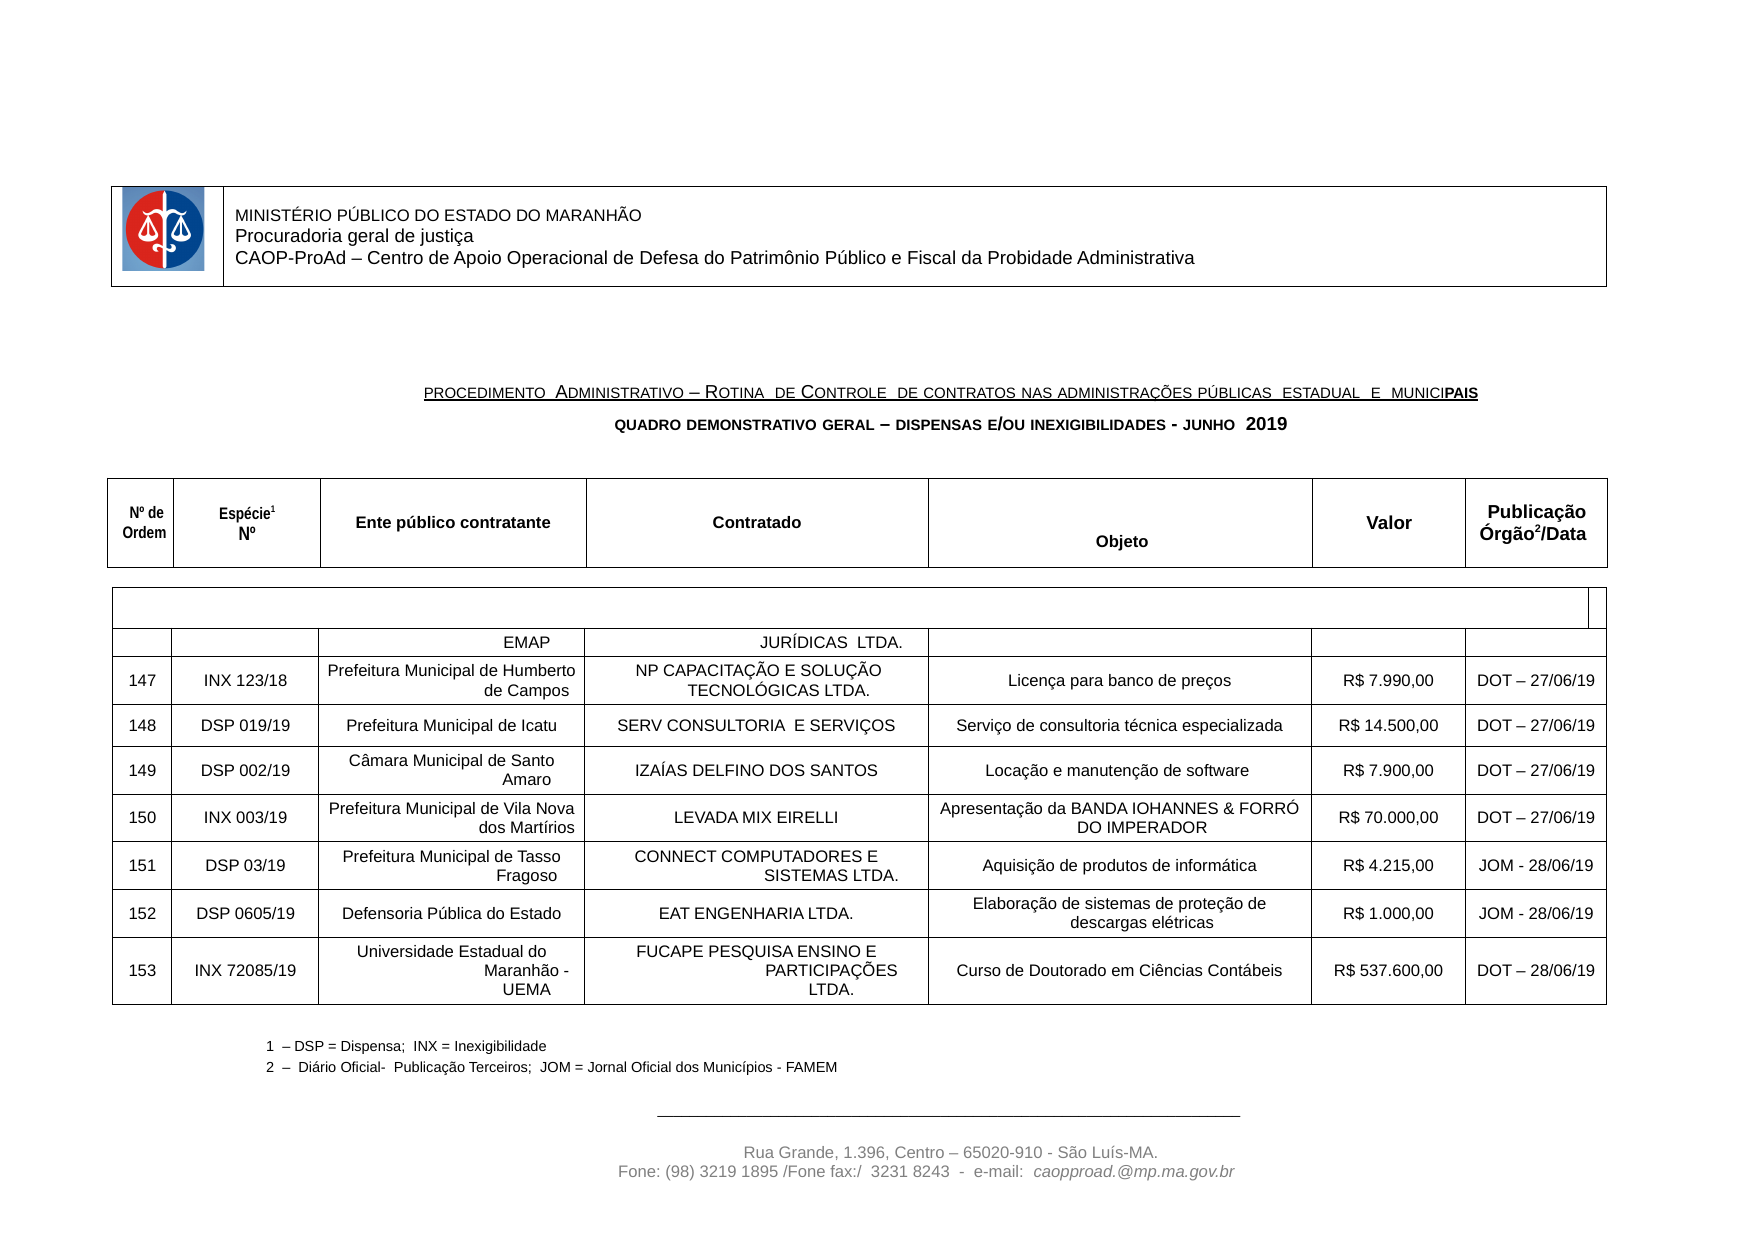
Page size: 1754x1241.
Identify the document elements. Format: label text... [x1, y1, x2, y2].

table_cell DOT – 27/06/19 [1466, 705, 1606, 746]
table_cell DSP 019/19 [172, 705, 318, 746]
table_cell R$ 7.900,00 [1312, 747, 1465, 793]
table_cell R$ 70.000,00 [1312, 795, 1465, 841]
table_cell Curso de Doutorado em Ciências Contábeis [929, 938, 1311, 1003]
table_cell JOM - 28/06/19 [1466, 842, 1606, 889]
table_cell 150 [113, 795, 171, 841]
table_cell INX 003/19 [172, 795, 318, 841]
table_cell 153 [113, 938, 171, 1003]
table_cell Licença para banco de preços [929, 657, 1311, 704]
table_cell [1312, 629, 1465, 656]
table_cell R$ 4.215,00 [1312, 842, 1465, 889]
table_cell DSP 002/19 [172, 747, 318, 793]
table_header [1589, 588, 1606, 627]
table_cell EAT ENGENHARIA LTDA. [585, 890, 928, 937]
table_cell JOM - 28/06/19 [1466, 890, 1606, 937]
table_cell Prefeitura Municipal de Icatu [319, 705, 584, 746]
table_cell [113, 629, 171, 656]
table_cell [929, 629, 1311, 656]
table_cell DOT – 27/06/19 [1466, 795, 1606, 841]
table_cell - EMAP [319, 629, 584, 656]
table_cell DOT – 27/06/19 [1466, 657, 1606, 704]
table_cell Serviço de consultoria técnica especializada [929, 705, 1311, 746]
table_cell Câmara Municipal de Santo Amaro [319, 747, 584, 793]
table_cell Elaboração de sistemas de proteção de descargas elétricas [929, 890, 1311, 937]
table_cell 148 [113, 705, 171, 746]
table_cell Prefeitura Municipal de Vila Nova dos Martírios [319, 795, 584, 841]
table_cell DOT – 28/06/19 [1466, 938, 1606, 1003]
table_cell [1466, 629, 1606, 656]
table_cell LEVADA MIX EIRELLI [585, 795, 928, 841]
table_cell DOT – 27/06/19 [1466, 747, 1606, 793]
table_cell SERV CONSULTORIA E SERVIÇOS [585, 705, 928, 746]
table_cell R$ 14.500,00 [1312, 705, 1465, 746]
table_cell Aquisição de produtos de informática [929, 842, 1311, 889]
table_cell Prefeitura Municipal de Tasso Fragoso [319, 842, 584, 889]
table_cell R$ 7.990,00 [1312, 657, 1465, 704]
table_cell DSP 03/19 [172, 842, 318, 889]
table_cell R$ 1.000,00 [1312, 890, 1465, 937]
table_cell NP CAPACITAÇÃO E SOLUÇÃO TECNOLÓGICAS LTDA. [585, 657, 928, 704]
table_cell Defensoria Pública do Estado [319, 890, 584, 937]
table_cell Locação e manutenção de software [929, 747, 1311, 793]
table_cell INX 123/18 [172, 657, 318, 704]
picture [122, 187, 205, 271]
table_cell FUCAPE PESQUISA ENSINO E PARTICIPAÇÕES LTDA. [585, 938, 928, 1003]
table_cell Prefeitura Municipal de Humberto de Campos [319, 657, 584, 704]
table_cell 149 [113, 747, 171, 793]
table_cell IZAÍAS DELFINO DOS SANTOS [585, 747, 928, 793]
table_cell CONNECT COMPUTADORES E SISTEMAS LTDA. [585, 842, 928, 889]
table_cell R$ 537.600,00 [1312, 938, 1465, 1003]
table_cell [172, 629, 318, 656]
table_cell INX 72085/19 [172, 938, 318, 1003]
table_cell 151 [113, 842, 171, 889]
table_header [113, 588, 1588, 627]
table_cell Apresentação da BANDA IOHANNES & FORRÓ DO IMPERADOR [929, 795, 1311, 841]
table_cell 152 [113, 890, 171, 937]
table_cell JURÍDICAS LTDA. [585, 629, 928, 656]
table_cell DSP 0605/19 [172, 890, 318, 937]
table_cell 147 [113, 657, 171, 704]
table_cell Universidade Estadual do Maranhão - UEMA [319, 938, 584, 1003]
